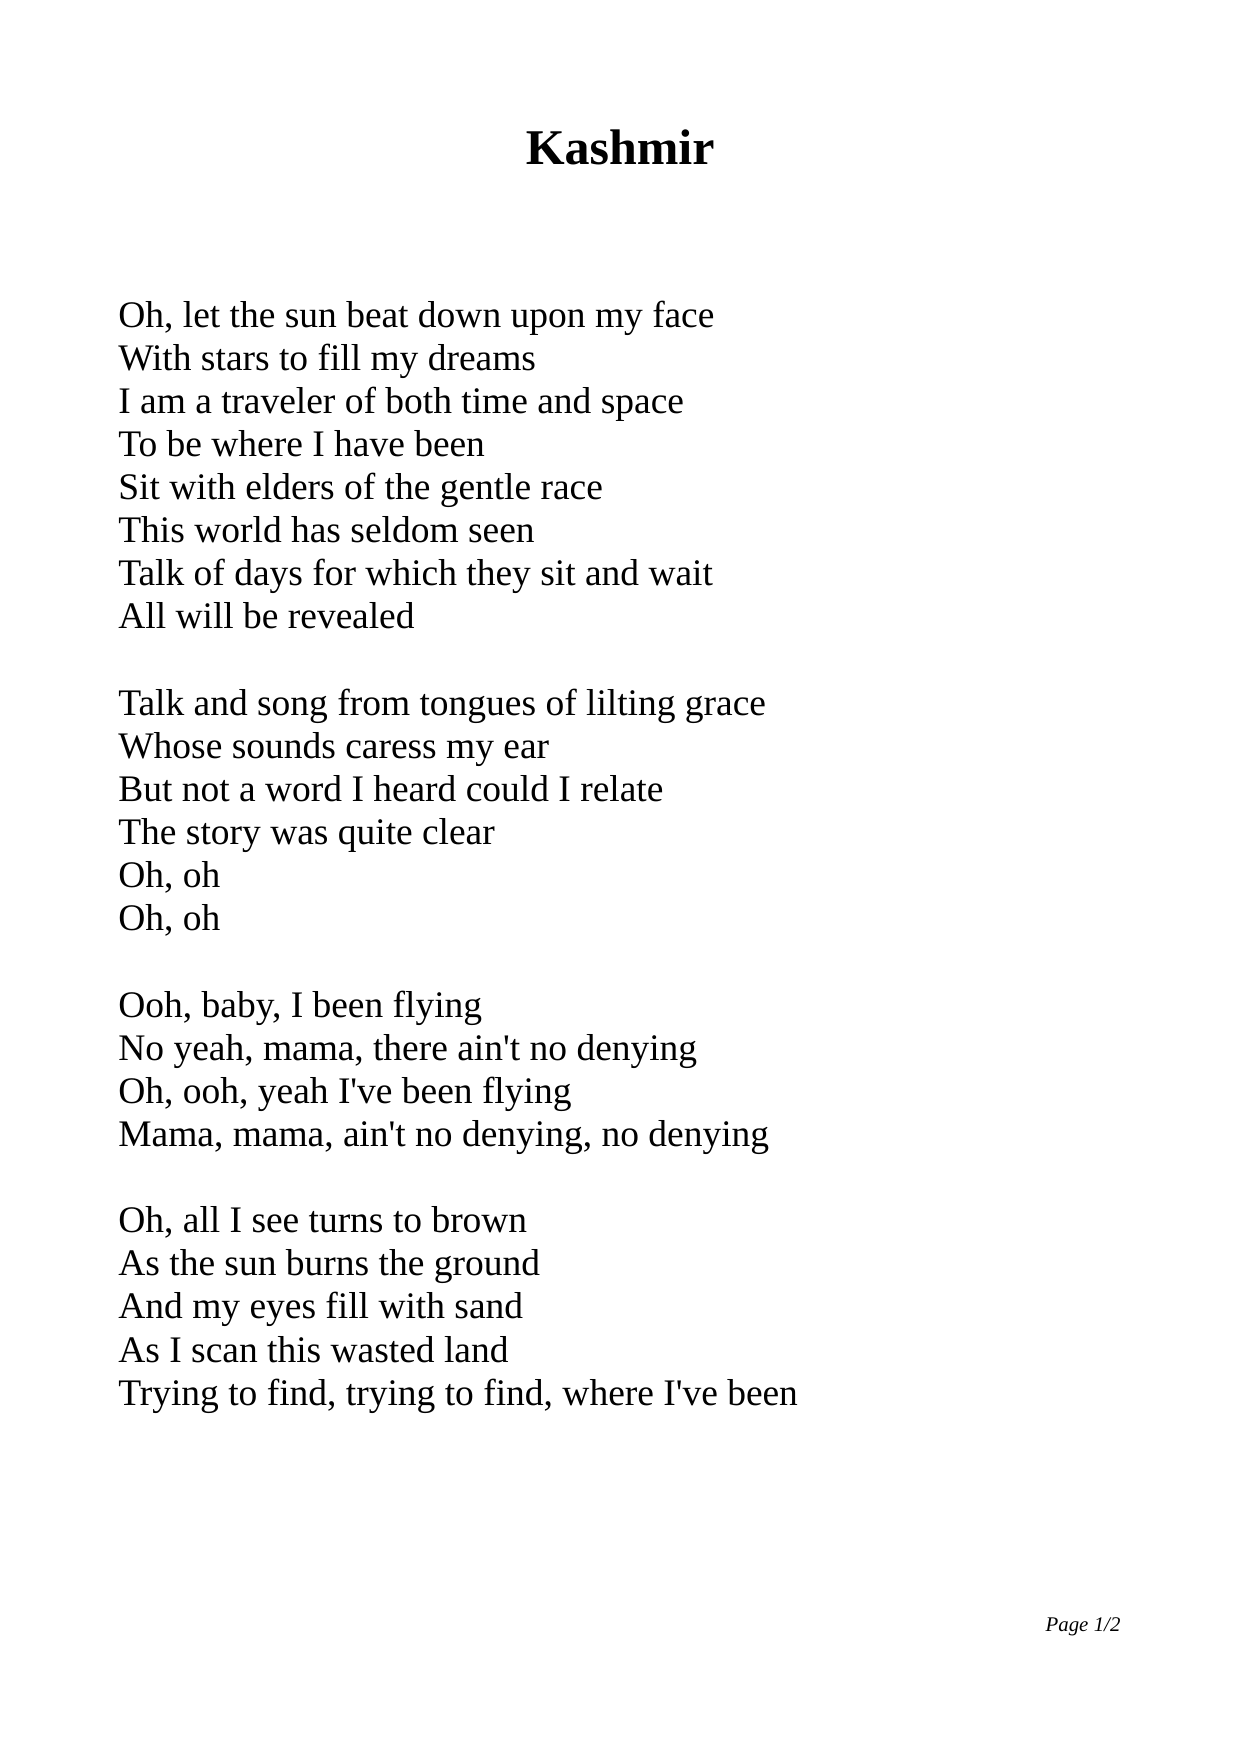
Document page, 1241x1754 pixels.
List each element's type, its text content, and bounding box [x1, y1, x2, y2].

text Kashmir [118, 118, 1122, 176]
text Oh, let the sun beat down upon my face With stars to fill my dreams I am a traveler of both time and space To be where I have been Sit with elders of the gentle race This world has seldom seen Talk of days for which they sit and wait All will be revealed Talk and song from tongues of lilting grace Whose sounds caress my ear But not a word I heard could I relate The story was quite clear Oh, oh Oh, oh Ooh, baby, I been flying No yeah, mama, there ain't no denying Oh, ooh, yeah I've been flying Mama, mama, ain't no denying, no denying Oh, all I see turns to brown As the sun burns the ground And my eyes fill with sand As I scan this wasted land Trying to find, trying to find, where I've been [118, 292, 1122, 1456]
